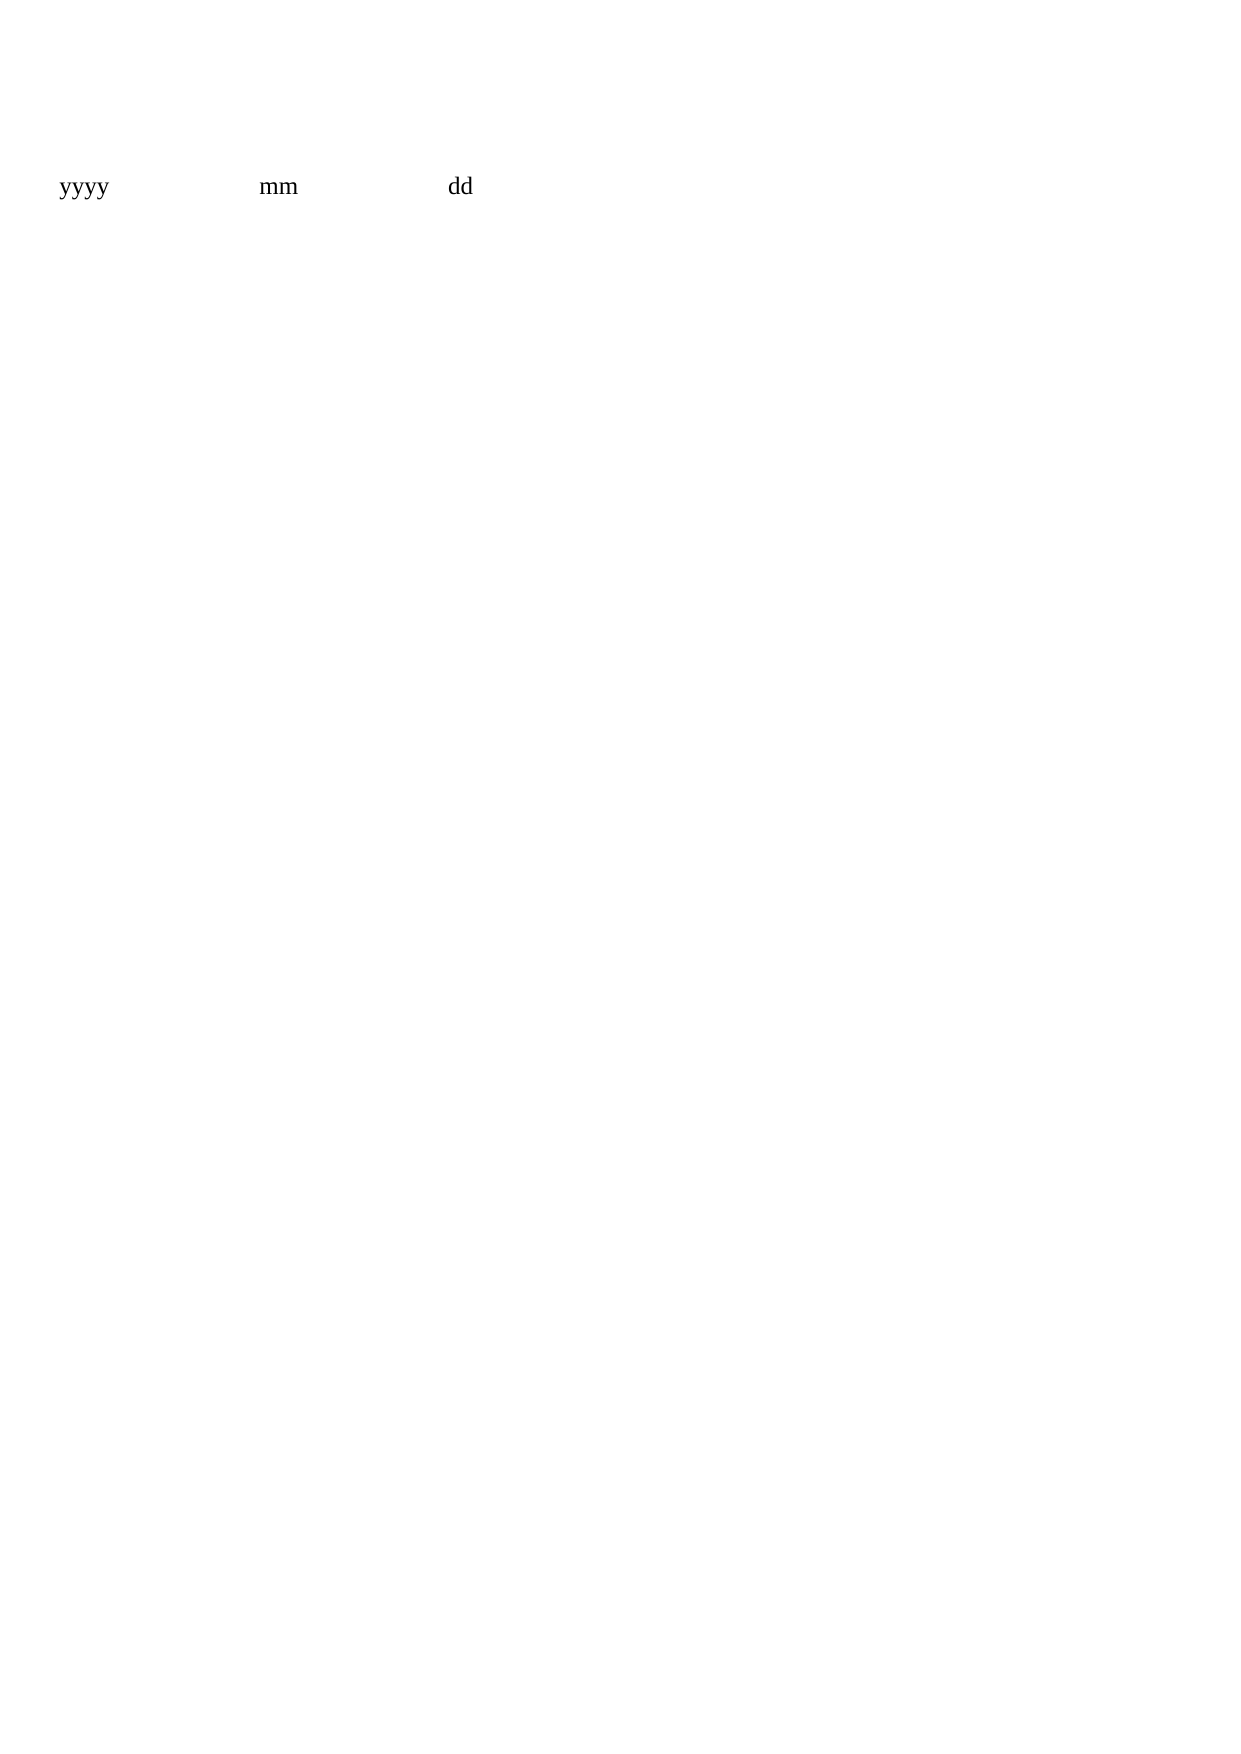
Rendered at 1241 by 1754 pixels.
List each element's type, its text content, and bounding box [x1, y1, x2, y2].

text yyyy mm dd [59, 164, 1181, 202]
